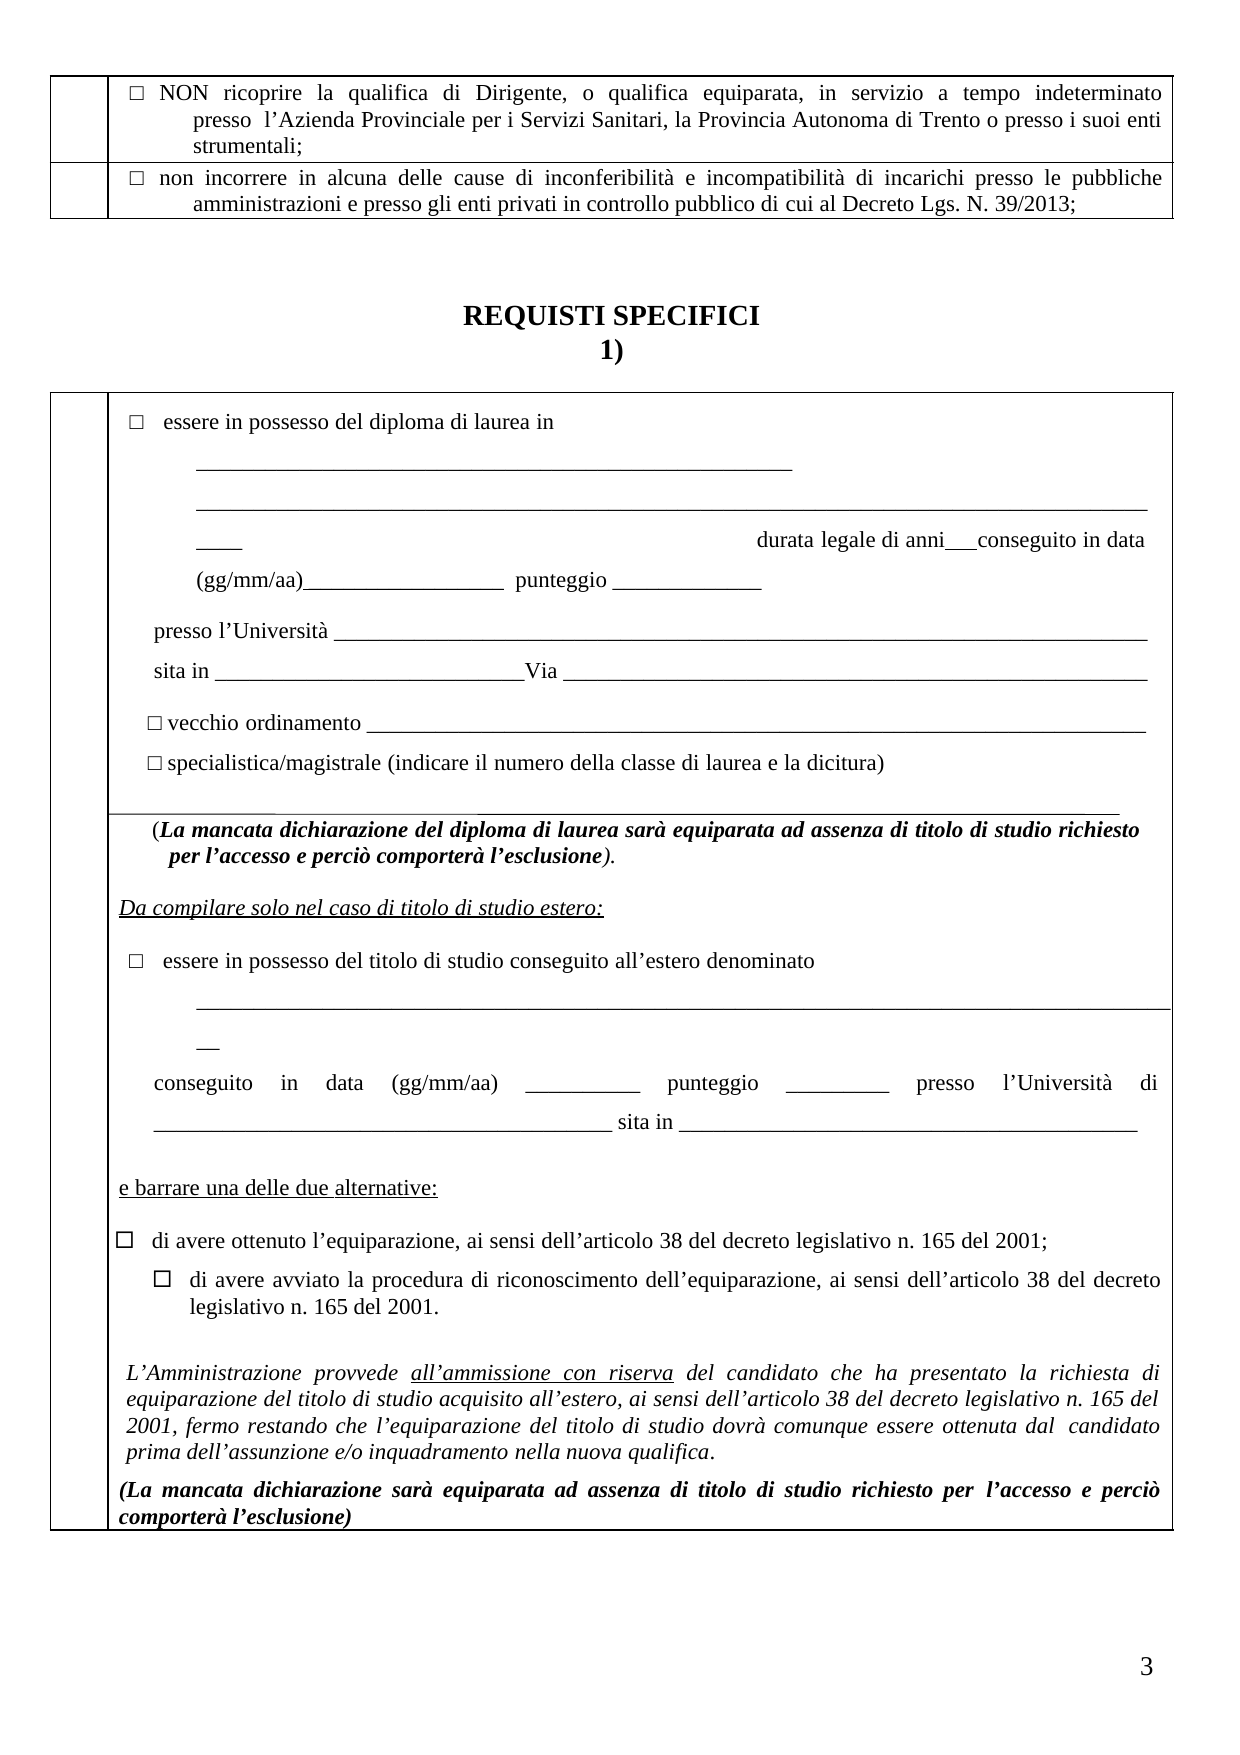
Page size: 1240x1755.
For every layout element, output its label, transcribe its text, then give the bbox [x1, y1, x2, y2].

table_cell [51, 77, 107, 162]
text 1) [19, 332, 1204, 365]
table_cell non incorrere in alcuna delle cause di inconferibilità e incompatibilità di incarichi presso le pubbliche amministrazioni e presso gli enti privati in controllo pubblico di cui al Decreto Lgs. N. 39/2013; [109, 163, 1172, 218]
table_header essere in possesso del diploma di laurea in ____________________________________________________ _______________________________________________________________________________________ durata legale di anni conseguito in data (gg/mm/aa) _________________ punteggio _____________ presso l’Università _______________________________________________________________________ sita in ___________________________Via ___________________________________________________ vecchio ordinamento ____________________________________________________________________ specialistica/magistrale (indicare il numero della classe di laurea e la dicitura) (La mancata dichiarazione del diploma di laurea sarà equiparata ad assenza di titolo di studio richiesto per l’accesso e perciò comporterà l’esclusione). Da compilare solo nel caso di titolo di studio estero: essere in possesso del titolo di studio conseguito all’estero denominato _______________________________________________________________________________________ conseguito in data (gg/mm/aa) __________ punteggio _________ presso l’Università di ________________________________________ sita in ________________________________________ e barrare una delle due alternative: di avere ottenuto l’equiparazione, ai sensi dell’articolo 38 del decreto legislativo n. 165 del 2001; di avere avviato la procedura di riconoscimento dell’equiparazione, ai sensi dell’articolo 38 del decreto legislativo n. 165 del 2001. L’Amministrazione provvede all’ammissione con riserva del candidato che ha presentato la richiesta di equiparazione del titolo di studio acquisito all’estero, ai sensi dell’articolo 38 del decreto legislativo n. 165 del 2001, fermo restando che l’equiparazione del titolo di studio dovrà comunque essere ottenuta dal candidato prima dell’assunzione e/o inquadramento nella nuova qualifica. (La mancata dichiarazione sarà equiparata ad assenza di titolo di studio richiesto per l’accesso e perciò comporterà l’esclusione) [109, 393, 1172, 1529]
table_cell [51, 163, 107, 218]
table_cell NON ricoprire la qualifica di Dirigente, o qualifica equiparata, in servizio a tempo indeterminato presso l’Azienda Provinciale per i Servizi Sanitari, la Provincia Autonoma di Trento o presso i suoi enti strumentali; [109, 77, 1172, 162]
table_header [51, 393, 107, 1529]
text REQUISTI SPECIFICI [19, 298, 1204, 332]
